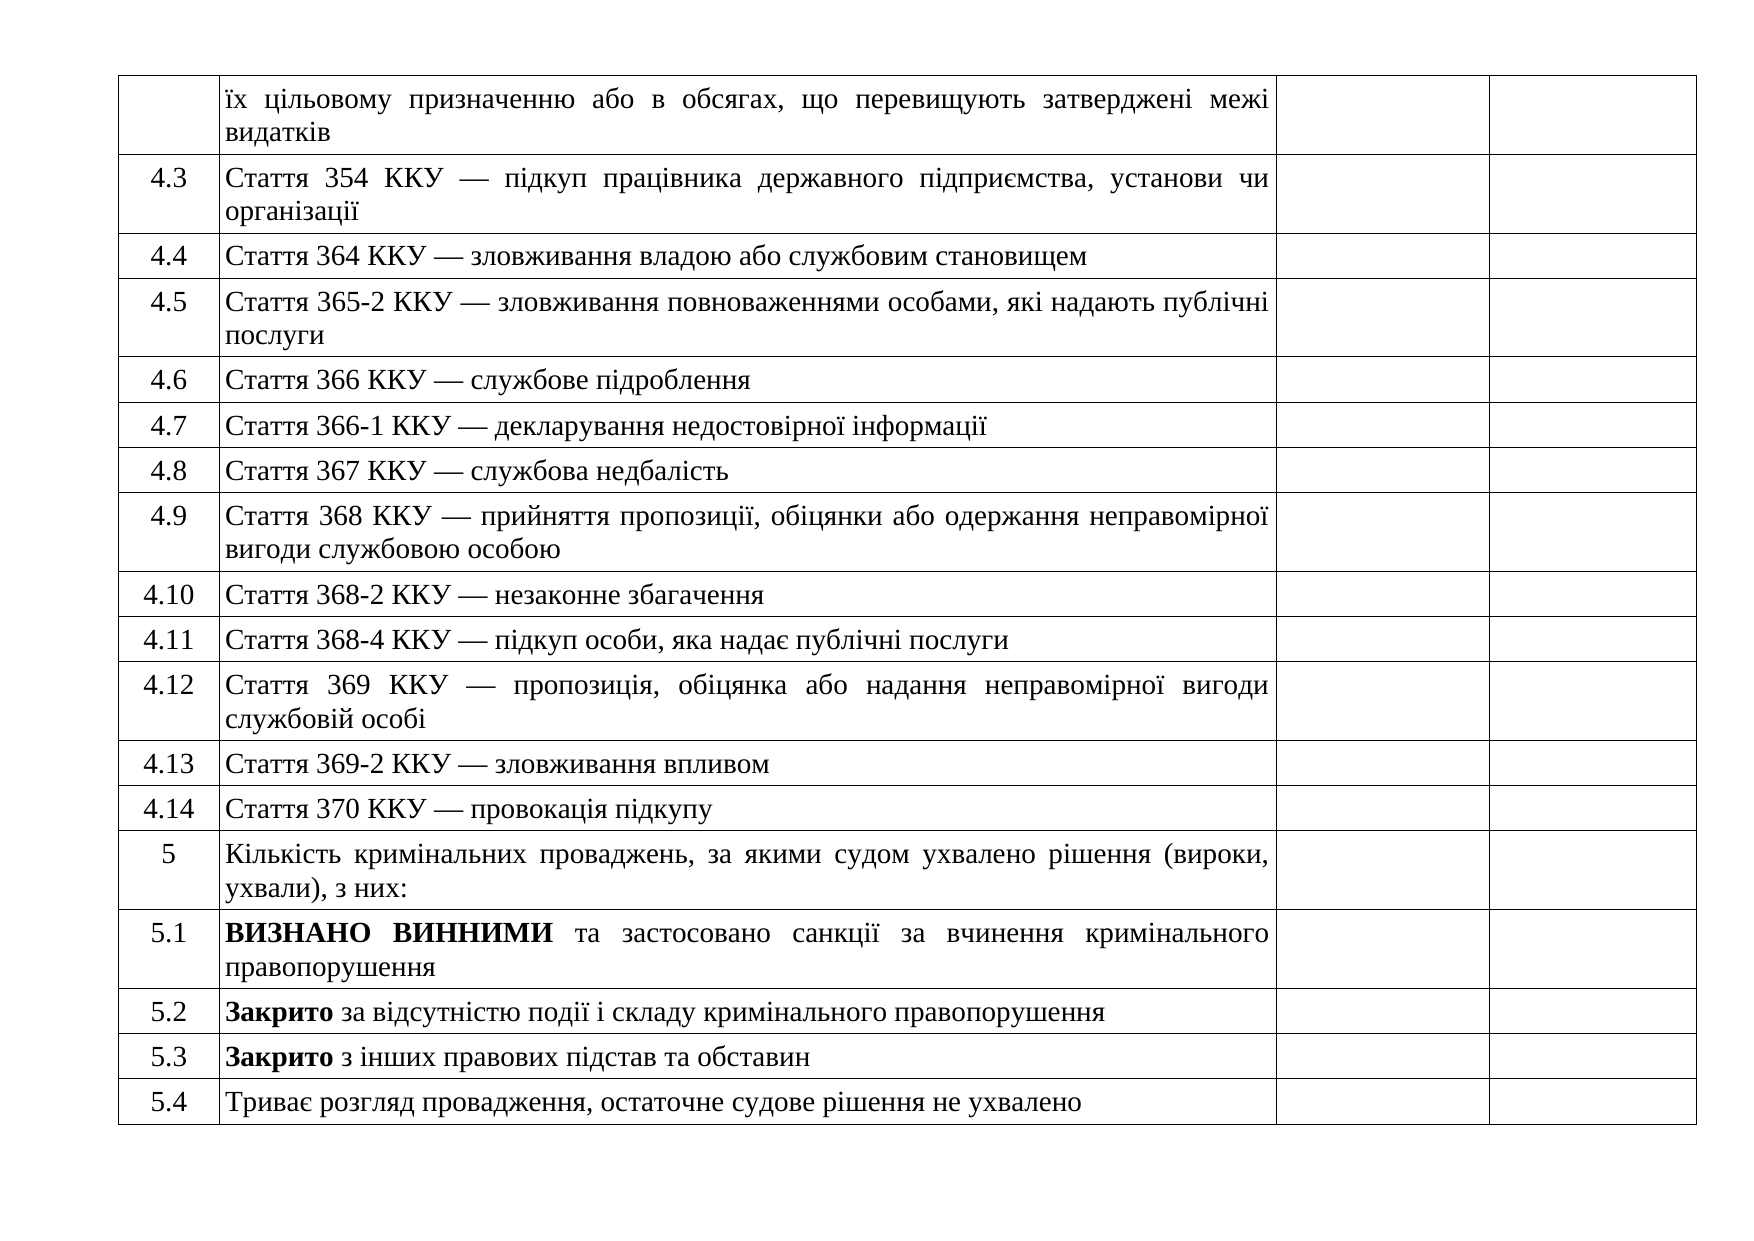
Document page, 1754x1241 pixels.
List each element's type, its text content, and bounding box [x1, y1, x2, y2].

table_cell 4.10 [119, 572, 219, 616]
table_cell [1490, 357, 1696, 402]
table_cell Закрито за відсутністю події і складу кримінального правопорушення [220, 989, 1276, 1033]
table_cell 4.7 [119, 403, 219, 447]
table_cell Стаття 367 ККУ — службова недбалість [220, 448, 1276, 492]
table_cell Стаття 368-4 ККУ — підкуп особи, яка надає публічні послуги [220, 617, 1276, 661]
table_cell Стаття 368-2 ККУ — незаконне збагачення [220, 572, 1276, 616]
table_cell 5.4 [119, 1079, 219, 1123]
table_cell [1490, 234, 1696, 278]
table_cell [1490, 493, 1696, 571]
table_cell [1490, 1034, 1696, 1078]
table_cell Стаття 369-2 ККУ — зловживання впливом [220, 741, 1276, 785]
table_cell [1277, 76, 1489, 154]
table_cell [1490, 989, 1696, 1033]
table_cell [1277, 493, 1489, 571]
table_cell Триває розгляд провадження, остаточне судове рішення не ухвалено [220, 1079, 1276, 1123]
table_cell їх цільовому призначенню або в обсягах, що перевищують затверджені межі видатків [220, 76, 1276, 154]
table_cell 4.5 [119, 279, 219, 356]
table_cell [1277, 572, 1489, 616]
table_cell [1490, 617, 1696, 661]
table_cell Кількість кримінальних проваджень, за якими судом ухвалено рішення (вироки, ухвали), з них: [220, 831, 1276, 909]
table_cell [1277, 662, 1489, 740]
table_cell [1277, 910, 1489, 988]
table_cell Стаття 369 ККУ — пропозиція, обіцянка або надання неправомірної вигоди службовій особі [220, 662, 1276, 740]
table_cell [1490, 572, 1696, 616]
table_cell [1490, 155, 1696, 232]
table_cell [1490, 831, 1696, 909]
table_cell Стаття 366 ККУ — службове підроблення [220, 357, 1276, 402]
table_cell [1490, 448, 1696, 492]
table_cell [1277, 234, 1489, 278]
table_cell 4.4 [119, 234, 219, 278]
table_cell 4.12 [119, 662, 219, 740]
table_cell ВИЗНАНО ВИННИМИ та застосовано санкції за вчинення кримінального правопорушення [220, 910, 1276, 988]
table_cell [1277, 155, 1489, 232]
table_cell [1490, 786, 1696, 830]
table_cell [1277, 403, 1489, 447]
table_cell 4.13 [119, 741, 219, 785]
table_cell [1277, 279, 1489, 356]
table_cell 4.3 [119, 155, 219, 232]
table_cell [1277, 989, 1489, 1033]
table_cell 4.11 [119, 617, 219, 661]
table_cell 4.8 [119, 448, 219, 492]
table_cell [1277, 617, 1489, 661]
table_cell Стаття 364 ККУ — зловживання владою або службовим становищем [220, 234, 1276, 278]
table_cell 4.14 [119, 786, 219, 830]
table_cell 4.9 [119, 493, 219, 571]
table_cell [1277, 741, 1489, 785]
table_cell Стаття 354 ККУ — підкуп працівника державного підприємства, установи чи організації [220, 155, 1276, 232]
table_cell [1490, 662, 1696, 740]
table_cell 5.2 [119, 989, 219, 1033]
table_cell [1277, 1034, 1489, 1078]
table_cell 5.3 [119, 1034, 219, 1078]
table_cell 5.1 [119, 910, 219, 988]
table_cell [1490, 910, 1696, 988]
table_cell 5 [119, 831, 219, 909]
table_cell [1490, 279, 1696, 356]
table_cell [1277, 786, 1489, 830]
table_cell [1277, 357, 1489, 402]
table_cell [1490, 1079, 1696, 1123]
table_cell Стаття 370 ККУ — провокація підкупу [220, 786, 1276, 830]
table_cell [1277, 448, 1489, 492]
table_cell Стаття 368 ККУ — прийняття пропозиції, обіцянки або одержання неправомірної вигоди службовою особою [220, 493, 1276, 571]
table_cell [1490, 76, 1696, 154]
table_cell 4.6 [119, 357, 219, 402]
table_cell [1277, 1079, 1489, 1123]
table_cell Закрито з інших правових підстав та обставин [220, 1034, 1276, 1078]
table_cell [1490, 403, 1696, 447]
table_cell [119, 76, 219, 154]
table_cell [1277, 831, 1489, 909]
table_cell [1490, 741, 1696, 785]
table_cell Стаття 366-1 ККУ — декларування недостовірної інформації [220, 403, 1276, 447]
table_cell Стаття 365-2 ККУ — зловживання повноваженнями особами, які надають публічні послуги [220, 279, 1276, 356]
